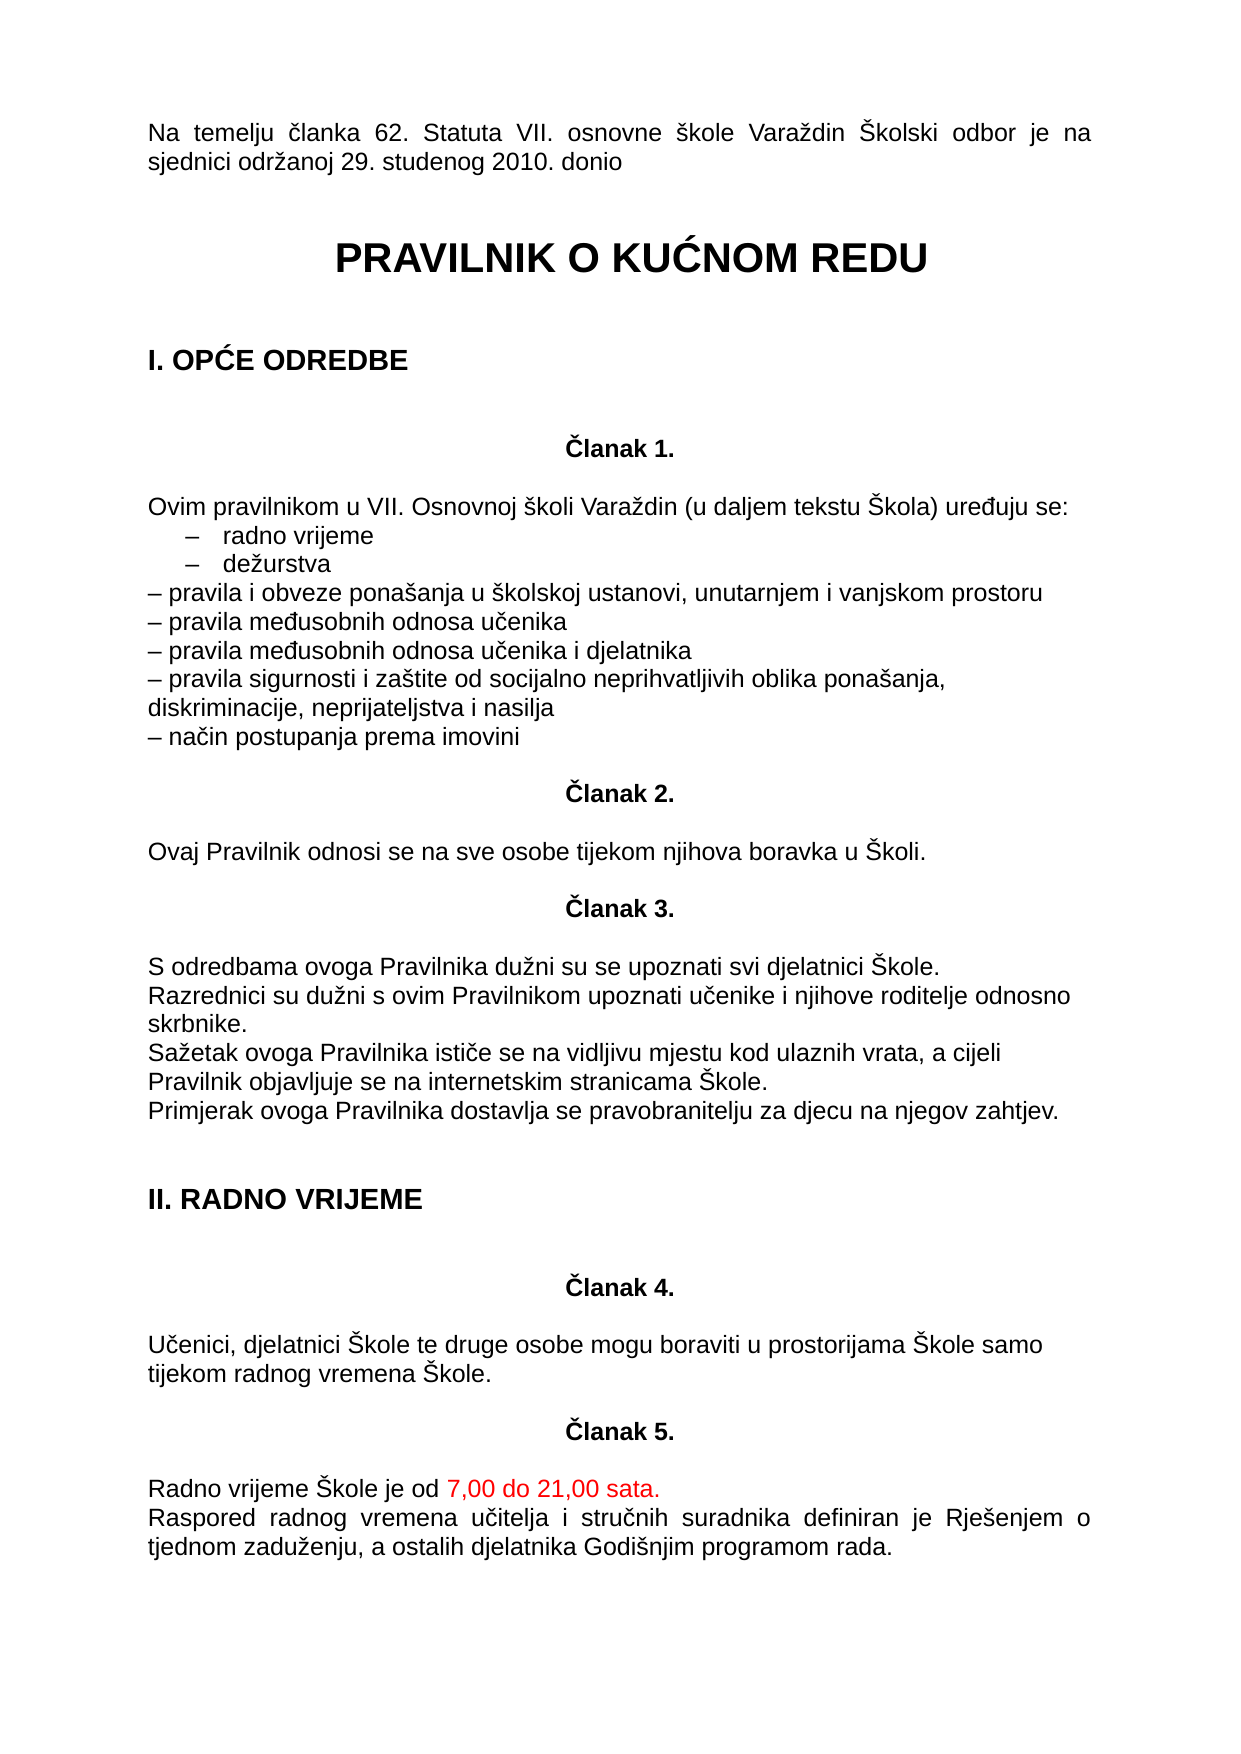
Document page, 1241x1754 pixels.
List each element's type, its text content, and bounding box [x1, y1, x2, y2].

text – pravila međusobnih odnosa učenika [148, 607, 1092, 636]
text Raspored radnog vremena učitelja i stručnih suradnika definiran je Rješenjem o tjednom zaduženju, a ostalih djelatnika Godišnjim programom rada. [148, 1503, 1092, 1560]
text – pravila međusobnih odnosa učenika i djelatnika [148, 636, 1092, 664]
text – pravila sigurnosti i zaštite od socijalno neprihvatljivih oblika ponašanja, diskriminacije, neprijateljstva i nasilja [148, 664, 1092, 722]
text Razrednici su dužni s ovim Pravilnikom upoznati učenike i njihove roditelje odnosno skrbnike. [148, 981, 1092, 1038]
text Članak 3. [148, 894, 1092, 923]
text II. RADNO VRIJEME [148, 1182, 1092, 1215]
subtitle I. OPĆE ODREDBE [148, 343, 1092, 377]
list radno vrijeme [185, 521, 1092, 549]
text – pravila i obveze ponašanja u školskoj ustanovi, unutarnjem i vanjskom prostoru [148, 578, 1092, 607]
text Učenici, djelatnici Škole te druge osobe mogu boraviti u prostorijama Škole samo tijekom radnog vremena Škole. [148, 1330, 1092, 1388]
text Radno vrijeme Škole je od 7,00 do 21,00 sata. [148, 1474, 1092, 1503]
text Članak 2. [148, 779, 1092, 808]
text Na temelju članka 62. Statuta VII. osnovne škole Varaždin Školski odbor je na sjednici održanoj 29. studenog 2010. donio [148, 118, 1092, 176]
text Primjerak ovoga Pravilnika dostavlja se pravobranitelju za djecu na njegov zahtjev. [148, 1096, 1092, 1124]
subtitle PRAVILNIK O KUĆNOM REDU [148, 233, 1092, 281]
text S odredbama ovoga Pravilnika dužni su se upoznati svi djelatnici Škole. [148, 952, 1092, 981]
text Sažetak ovoga Pravilnika ističe se na vidljivu mjestu kod ulaznih vrata, a cijeli Pravilnik objavljuje se na internetskim stranicama Škole. [148, 1038, 1092, 1096]
text Članak 5. [148, 1417, 1092, 1445]
text – način postupanja prema imovini [148, 722, 1092, 751]
text Ovaj Pravilnik odnosi se na sve osobe tijekom njihova boravka u Školi. [148, 837, 1092, 866]
list dežurstva [185, 549, 1092, 578]
text Ovim pravilnikom u VII. Osnovnoj školi Varaždin (u daljem tekstu Škola) uređuju se: [148, 492, 1092, 521]
text Članak 1. [148, 434, 1092, 463]
text Članak 4. [148, 1273, 1092, 1302]
